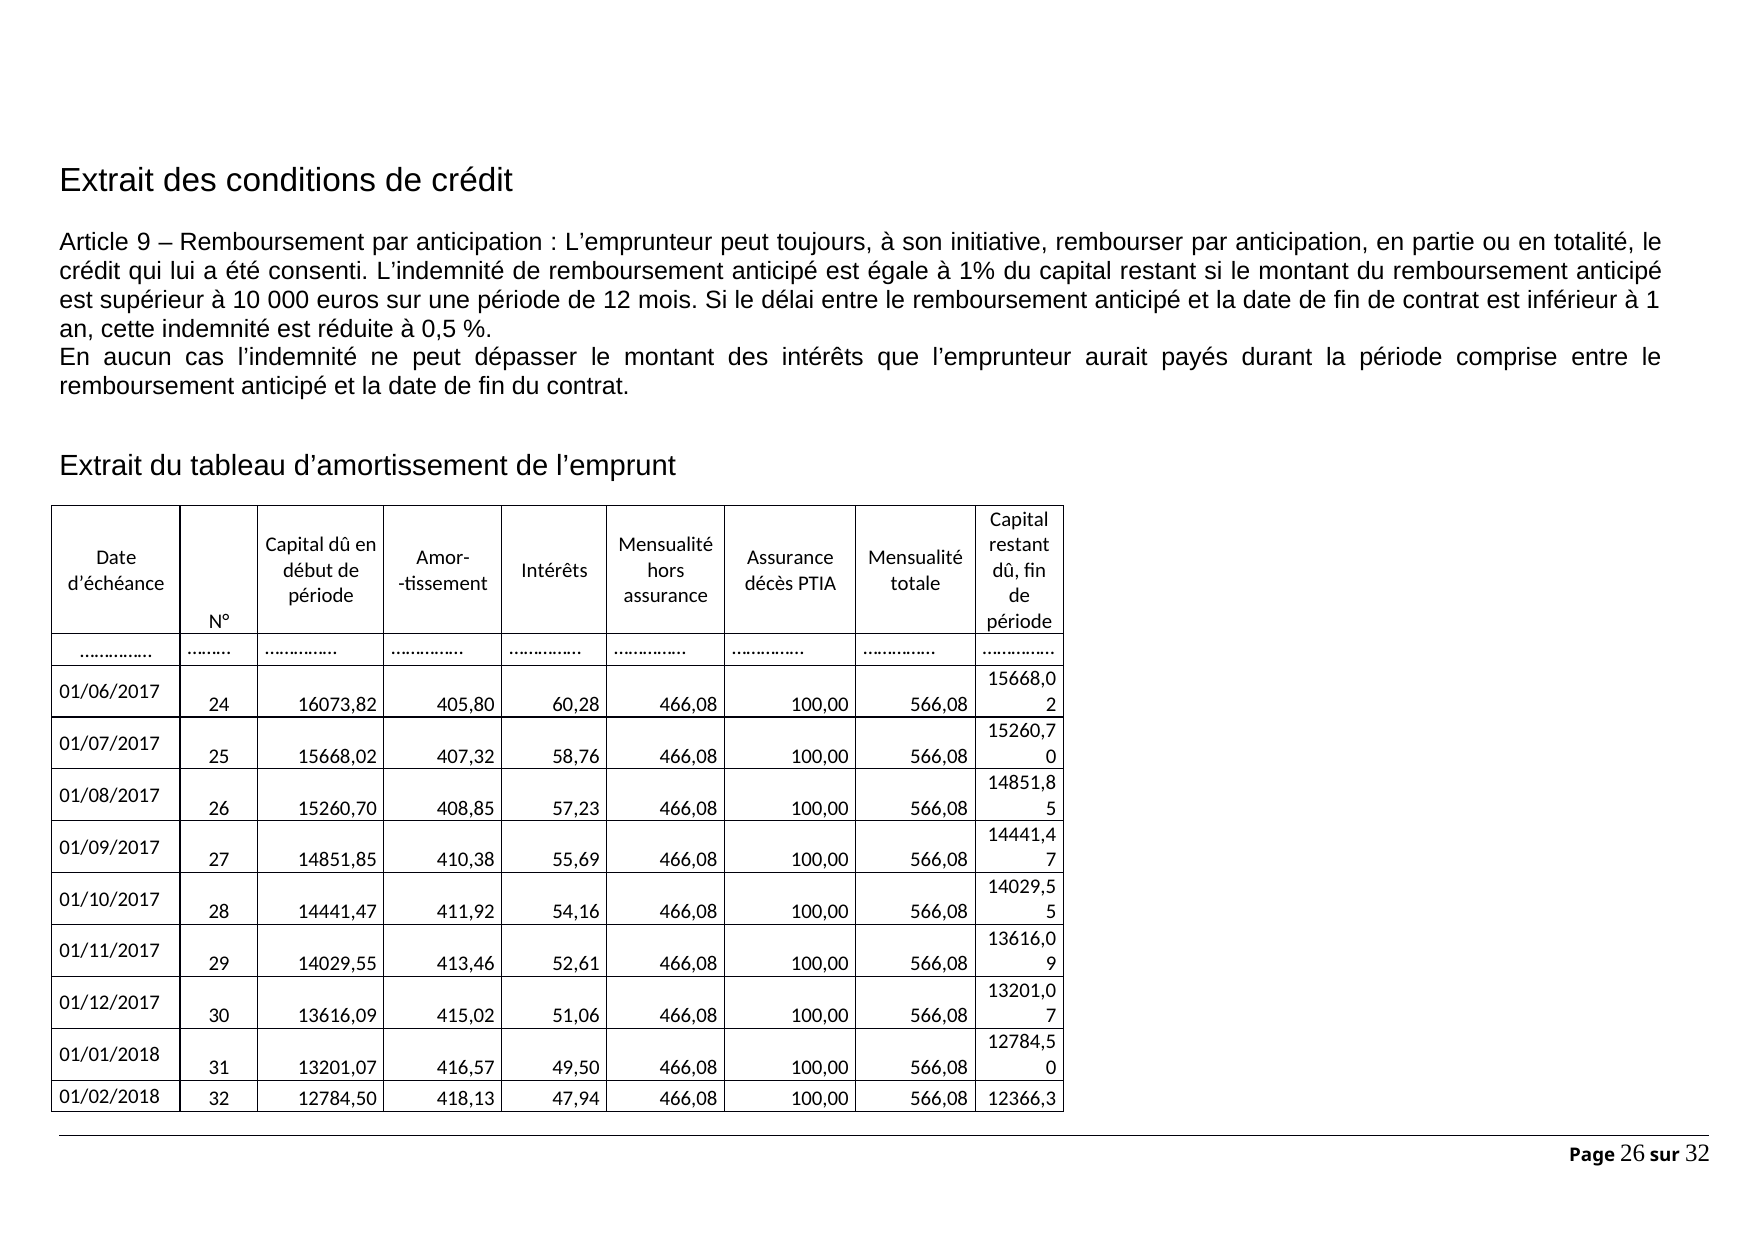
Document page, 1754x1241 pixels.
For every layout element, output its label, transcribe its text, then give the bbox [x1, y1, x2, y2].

table_cell 15260,70 [258, 769, 383, 820]
table_cell 415,02 [384, 977, 501, 1028]
table_cell 566,08 [856, 718, 975, 768]
table_cell …………… [725, 634, 855, 664]
table_cell 100,00 [725, 977, 855, 1028]
table_cell 14029,55 [258, 925, 383, 976]
table_cell 566,08 [856, 925, 975, 976]
table_cell 55,69 [502, 821, 606, 872]
table_cell 12784,50 [976, 1029, 1063, 1079]
table_cell 407,32 [384, 718, 501, 768]
table_cell 466,08 [607, 666, 724, 716]
table_cell 466,08 [607, 873, 724, 924]
table_cell 49,50 [502, 1029, 606, 1079]
table_cell 13201,07 [258, 1029, 383, 1079]
table_header Capital dû en début de période [258, 506, 383, 633]
table_cell 32 [181, 1081, 257, 1111]
table_cell 466,08 [607, 821, 724, 872]
table_cell 405,80 [384, 666, 501, 716]
table_cell 13201,07 [976, 977, 1063, 1028]
text Article 9 – Remboursement par anticipation : L’emprunteur peut toujours, à son initiative, rembourser par anticipation, en partie ou en totalité, le crédit qui lui a été consenti. L’indemnité de remboursement anticipé est égale à 1% du capital restant si le montant du remboursement anticipé est supérieur à 10 000 euros sur une période de 12 mois. Si le délai entre le remboursement anticipé et la date de fin de contrat est inférieur à 1 an, cette indemnité est réduite à 0,5 %. [59, 227, 1666, 342]
table_cell 14441,47 [976, 821, 1063, 872]
table_cell 14851,85 [258, 821, 383, 872]
table_cell 100,00 [725, 821, 855, 872]
table_cell 566,08 [856, 769, 975, 820]
table_cell 30 [181, 977, 257, 1028]
table_cell 566,08 [856, 977, 975, 1028]
table_cell 408,85 [384, 769, 501, 820]
table_cell 100,00 [725, 873, 855, 924]
table_cell 29 [181, 925, 257, 976]
table_cell 466,08 [607, 718, 724, 768]
table_cell 31 [181, 1029, 257, 1079]
table_cell 12366,3 [976, 1081, 1063, 1111]
table_header Mensualité hors assurance [607, 506, 724, 633]
table_cell 01/10/2017 [52, 873, 179, 924]
text En aucun cas l’indemnité ne peut dépasser le montant des intérêts que l’emprunteur aurait payés durant la période comprise entre le remboursement anticipé et la date de fin du contrat. [59, 342, 1666, 400]
table_cell 14851,85 [976, 769, 1063, 820]
table_header Mensualité totale [856, 506, 975, 633]
table_cell 52,61 [502, 925, 606, 976]
table_cell ……… [181, 634, 257, 664]
table_cell 411,92 [384, 873, 501, 924]
table_cell 47,94 [502, 1081, 606, 1111]
table_cell …………… [502, 634, 606, 664]
text Extrait du tableau d’amortissement de l’emprunt [59, 448, 1709, 481]
table_cell 14029,55 [976, 873, 1063, 924]
table_cell 01/09/2017 [52, 821, 179, 872]
table_cell 12784,50 [258, 1081, 383, 1111]
table_cell 100,00 [725, 718, 855, 768]
table_cell 01/07/2017 [52, 718, 179, 768]
table_header Capital restant dû, fin de période [976, 506, 1063, 633]
table_header Assurance décès PTIA [725, 506, 855, 633]
table_cell 01/12/2017 [52, 977, 179, 1028]
table_cell 100,00 [725, 1081, 855, 1111]
table_cell 13616,09 [258, 977, 383, 1028]
table_cell 13616,09 [976, 925, 1063, 976]
table_cell …………… [607, 634, 724, 664]
table_cell 01/02/2018 [52, 1081, 179, 1111]
table_cell 466,08 [607, 769, 724, 820]
table_header Amor- -tissement [384, 506, 501, 633]
table_cell 01/11/2017 [52, 925, 179, 976]
table_cell 57,23 [502, 769, 606, 820]
table_cell …………… [384, 634, 501, 664]
table_header N° [181, 506, 257, 633]
table_cell 416,57 [384, 1029, 501, 1079]
table_cell 25 [181, 718, 257, 768]
table_cell 16073,82 [258, 666, 383, 716]
table_header Intérêts [502, 506, 606, 633]
table_cell 54,16 [502, 873, 606, 924]
table_cell 15668,02 [976, 666, 1063, 716]
table_cell 466,08 [607, 925, 724, 976]
table_cell 466,08 [607, 1081, 724, 1111]
table_cell 566,08 [856, 1081, 975, 1111]
table_header Date d’échéance [52, 506, 179, 633]
table_cell 14441,47 [258, 873, 383, 924]
table_cell …………… [258, 634, 383, 664]
text Extrait des conditions de crédit [59, 160, 1709, 198]
table_cell 418,13 [384, 1081, 501, 1111]
table_cell …………… [856, 634, 975, 664]
table_cell 15260,70 [976, 718, 1063, 768]
table_cell 01/06/2017 [52, 666, 179, 716]
table_cell 51,06 [502, 977, 606, 1028]
table_cell …………… [976, 634, 1063, 664]
table_cell 01/01/2018 [52, 1029, 179, 1079]
table_cell 28 [181, 873, 257, 924]
table_cell 27 [181, 821, 257, 872]
table_cell 15668,02 [258, 718, 383, 768]
table_cell 100,00 [725, 1029, 855, 1079]
table_cell …………… [52, 634, 179, 664]
table_cell 100,00 [725, 666, 855, 716]
table_cell 413,46 [384, 925, 501, 976]
table_cell 26 [181, 769, 257, 820]
table_cell 58,76 [502, 718, 606, 768]
table_cell 60,28 [502, 666, 606, 716]
table_cell 01/08/2017 [52, 769, 179, 820]
table_cell 100,00 [725, 925, 855, 976]
table_cell 410,38 [384, 821, 501, 872]
table_cell 24 [181, 666, 257, 716]
table_cell 566,08 [856, 821, 975, 872]
table_cell 466,08 [607, 1029, 724, 1079]
table_cell 566,08 [856, 666, 975, 716]
table_cell 566,08 [856, 1029, 975, 1079]
table_cell 466,08 [607, 977, 724, 1028]
table_cell 100,00 [725, 769, 855, 820]
table_cell 566,08 [856, 873, 975, 924]
